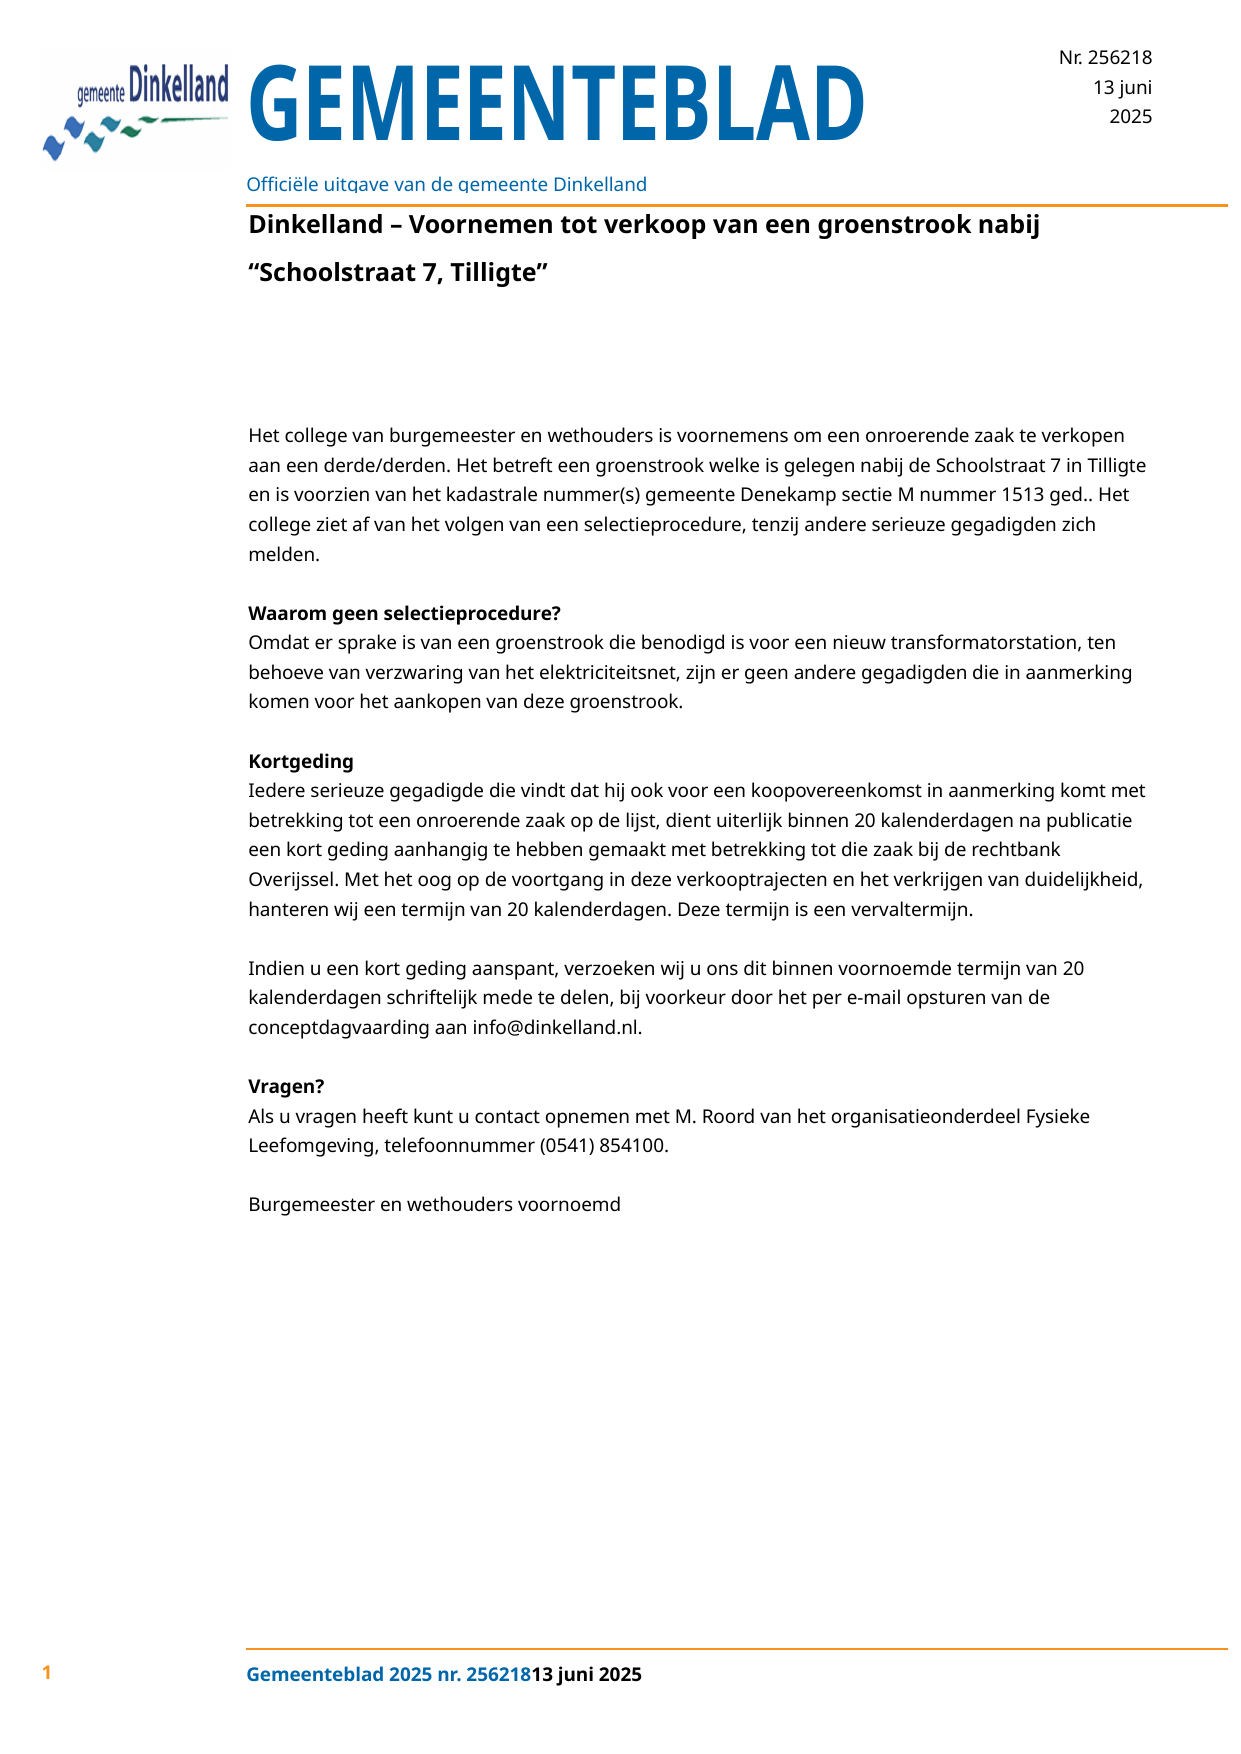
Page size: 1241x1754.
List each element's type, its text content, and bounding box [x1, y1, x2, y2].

text Kortgeding [248, 748, 1152, 774]
text Waarom geen selectieprocedure? [248, 600, 1152, 626]
text Omdat er sprake is van een groenstrook die benodigd is voor een nieuw transformatorstation, ten behoeve van verzwaring van het elektriciteitsnet, zijn er geen andere gegadigden die in aanmerking komen voor het aankopen van deze groenstrook. [248, 629, 1152, 714]
text Als u vragen heeft kunt u contact opnemen met M. Roord van het organisatieonderdeel Fysieke Leefomgeving, telefoonnummer (0541) 854100. [248, 1103, 1152, 1158]
text Het college van burgemeester en wethouders is voornemens om een onroerende zaak te verkopen aan een derde/derden. Het betreft een groenstrook welke is gelegen nabij de Schoolstraat 7 in Tilligte en is voorzien van het kadastrale nummer(s) gemeente Denekamp sectie M nummer 1513 ged.. Het college ziet af van het volgen van een selectieprocedure, tenzij andere serieuze gegadigden zich melden. [248, 422, 1152, 567]
picture [41, 47, 231, 172]
text Dinkelland – Voornemen tot verkoop van een groenstrook nabij “Schoolstraat 7, Tilligte” [248, 207, 1152, 288]
text Iedere serieuze gegadigde die vindt dat hij ook voor een koopovereenkomst in aanmerking komt met betrekking tot een onroerende zaak op de lijst, dient uiterlijk binnen 20 kalenderdagen na publicatie een kort geding aanhangig te hebben gemaakt met betrekking tot die zaak bij de rechtbank Overijssel. Met het oog op de voortgang in deze verkooptrajecten en het verkrijgen van duidelijkheid, hanteren wij een termijn van 20 kalenderdagen. Deze termijn is een vervaltermijn. [248, 777, 1152, 922]
text Vragen? [248, 1073, 1152, 1099]
text Burgemeester en wethouders voornoemd [248, 1192, 1152, 1217]
text Indien u een kort geding aanspant, verzoeken wij u ons dit binnen voornoemde termijn van 20 kalenderdagen schriftelijk mede te delen, bij voorkeur door het per e-mail opsturen van de conceptdagvaarding aan info@dinkelland.nl. [248, 955, 1152, 1040]
